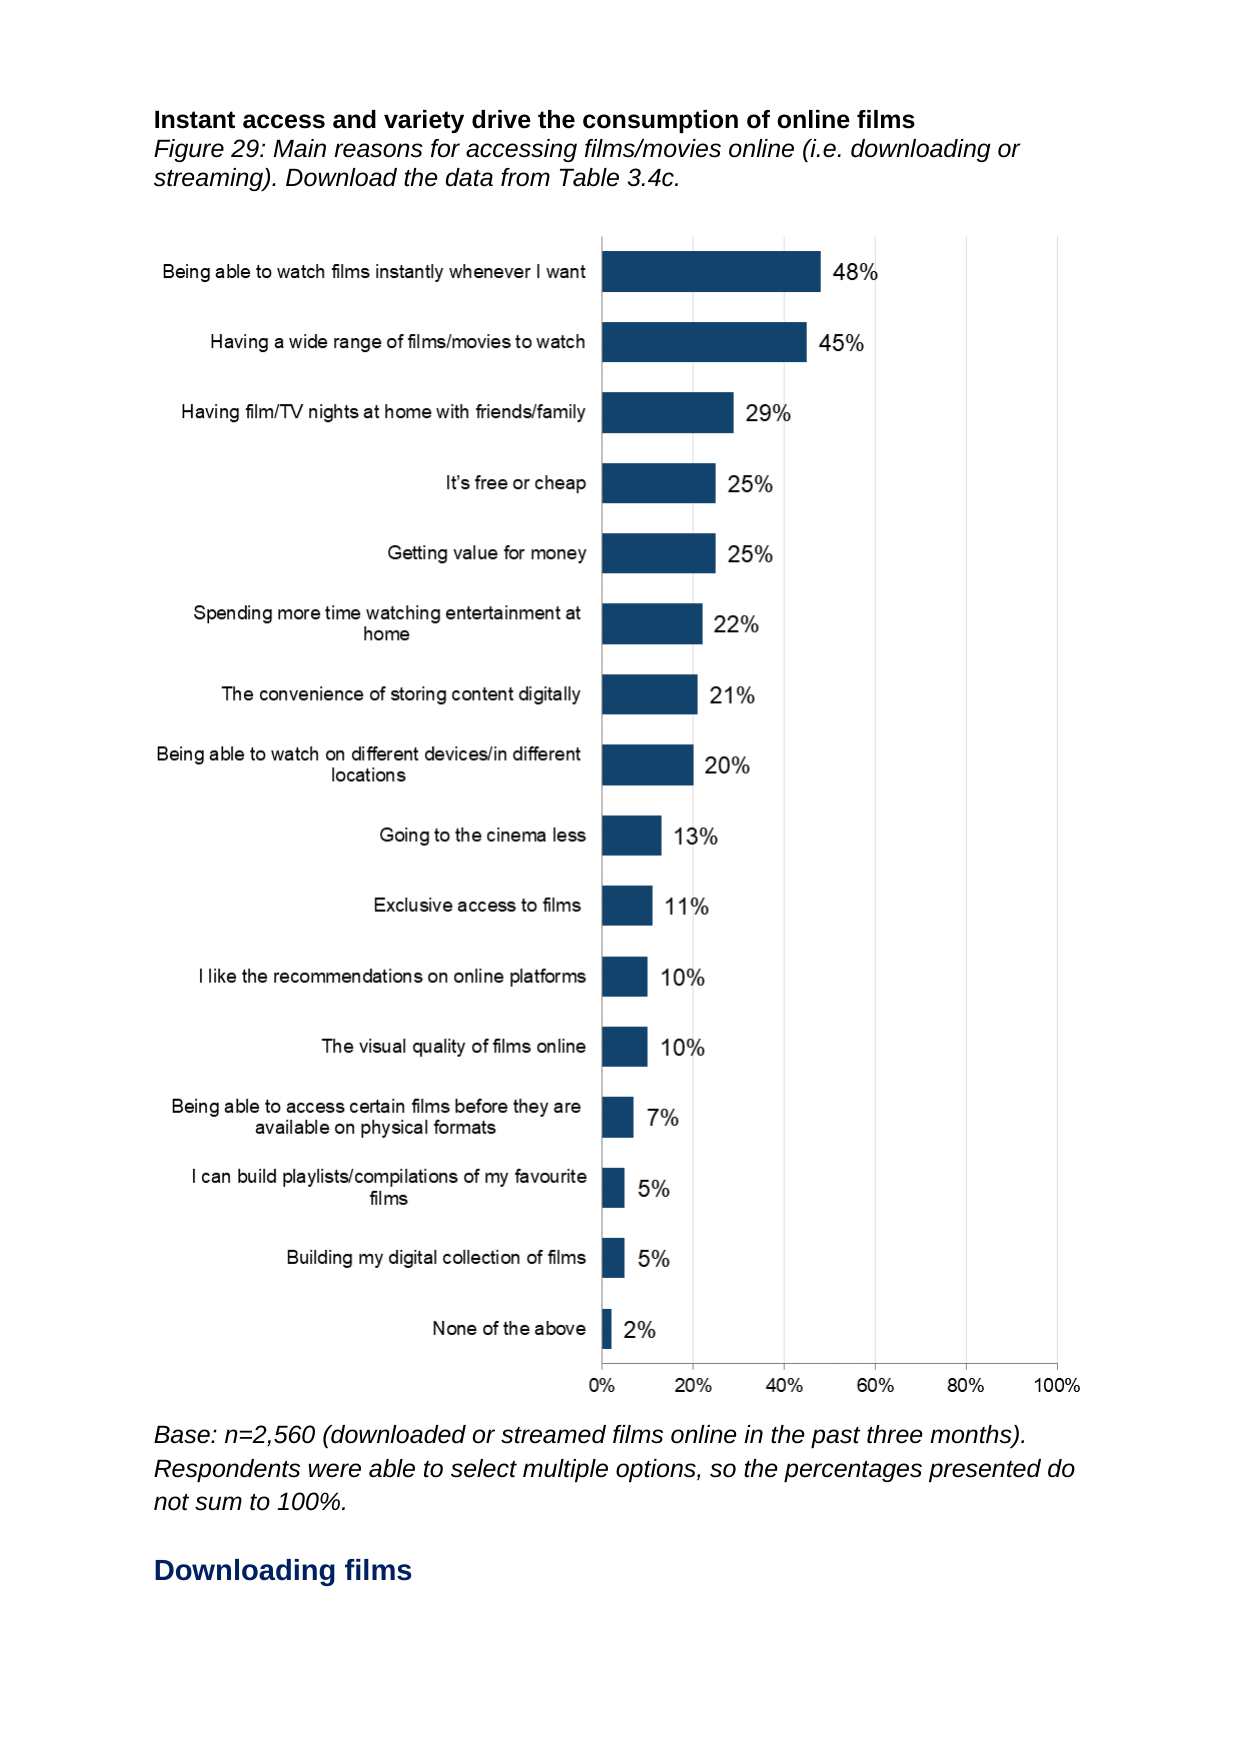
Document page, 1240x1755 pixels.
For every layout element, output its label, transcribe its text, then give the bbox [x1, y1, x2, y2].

text Base: n=2,560 (downloaded or streamed films online in the past three months). Respondents were able to select multiple options, so the percentages presented do not sum to 100%. [153, 1421, 1089, 1515]
subtitle Downloading films [153, 1553, 1089, 1586]
text Figure 29: Main reasons for accessing films/movies online (i.e. downloading or streaming). Download the data from Table 3.4c. [153, 134, 1089, 192]
subtitle Instant access and variety drive the consumption of online films [153, 106, 1089, 134]
